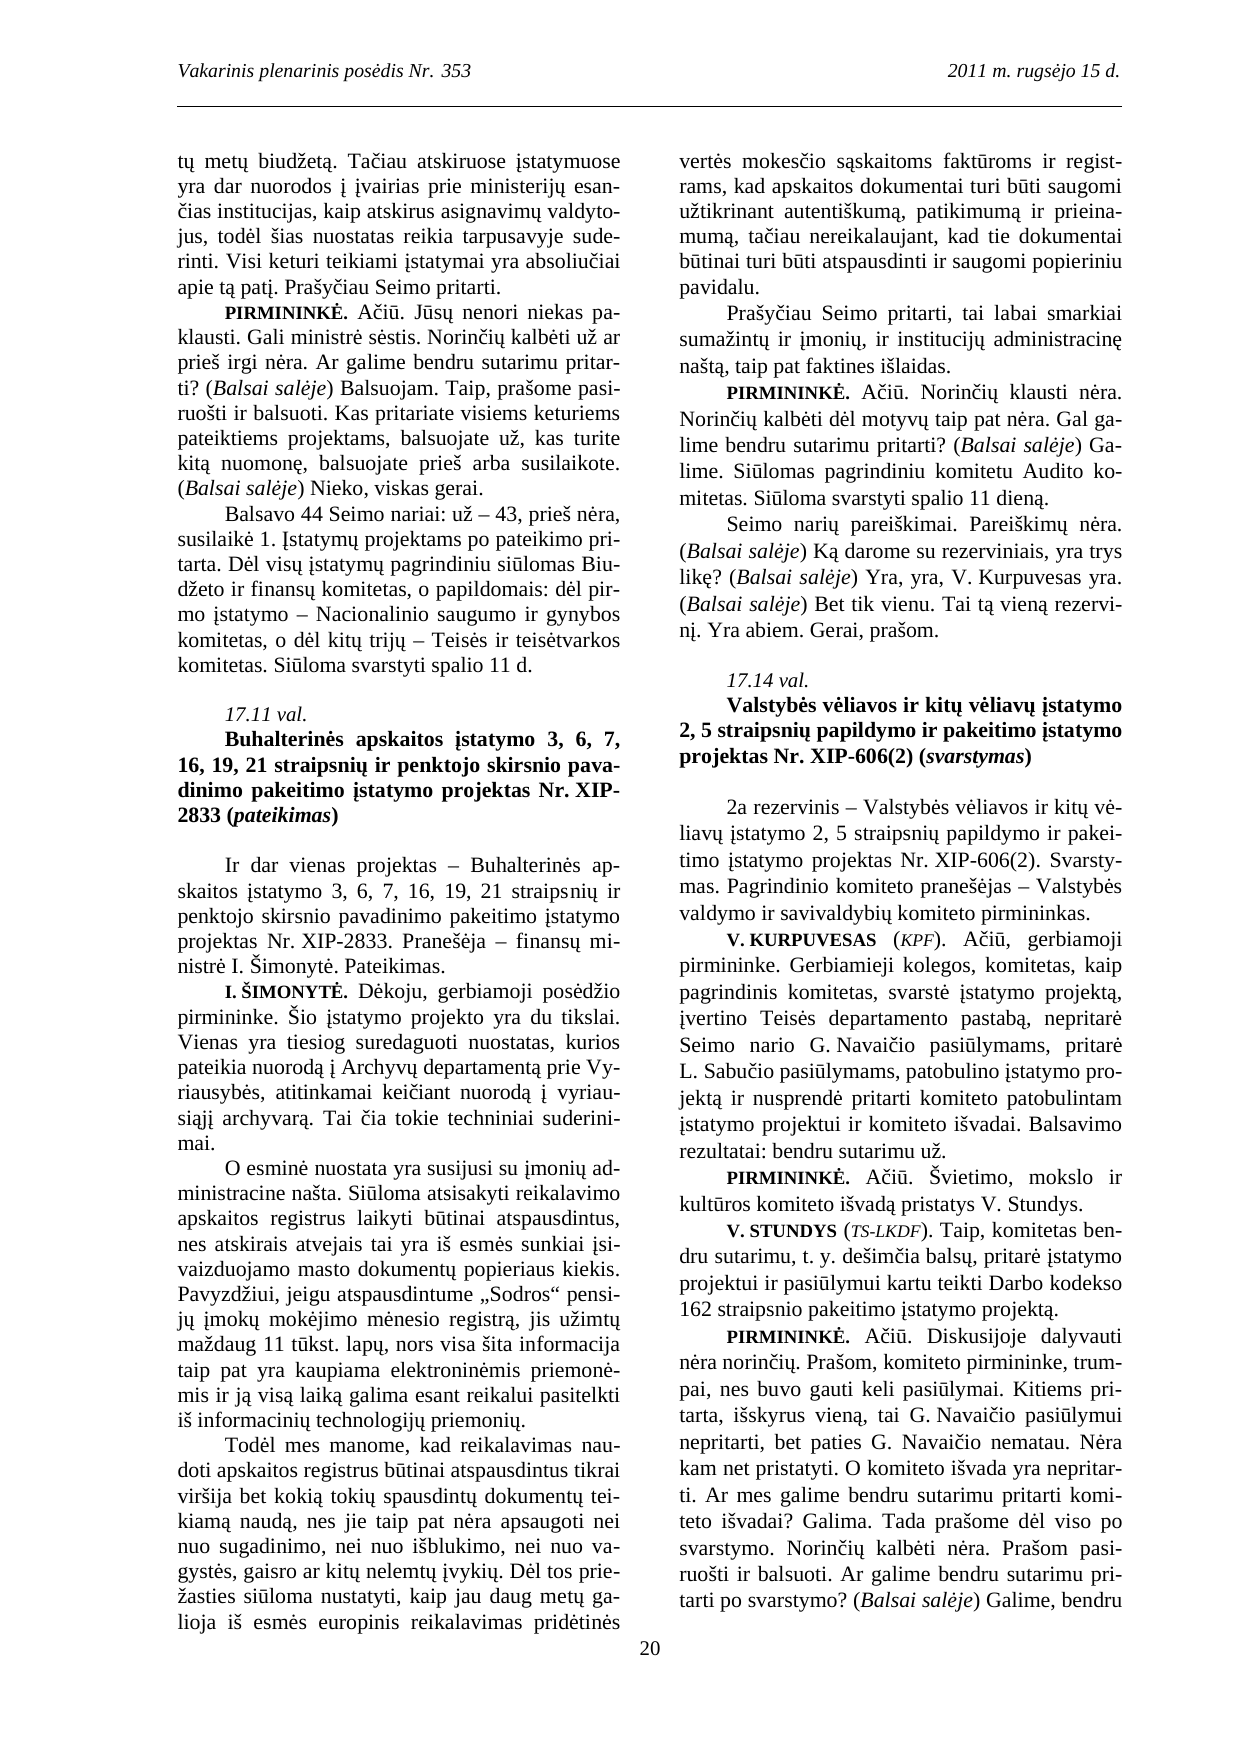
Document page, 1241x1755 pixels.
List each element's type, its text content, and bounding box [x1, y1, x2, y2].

text Bal­sa­vo 44 Sei­mo na­riai: už – 43, prieš nė­ra, su­si­lai­kė 1. Įsta­ty­mų pro­jek­tams po pa­tei­ki­mo pri­tar­ta. Dėl vi­sų įsta­ty­mų pa­grin­di­niu siū­lo­mas Biu­dže­to ir fi­nan­sų ko­mi­te­tas, o pa­pil­do­mais: dėl pir­mo įsta­ty­mo – Na­cio­na­li­nio sau­gu­mo ir gy­ny­bos ko­mi­te­tas, o dėl ki­tų tri­jų – Tei­sės ir tei­sėt­var­kos ko­mi­te­tas. Siū­lo­ma svars­ty­ti spa­lio 11 d. [177, 501, 620, 677]
text PIRMININKĖ. Ačiū. Dis­ku­si­jo­je da­ly­vau­ti nė­ra no­rin­čių. Pra­šom, ko­mi­te­to pir­mi­nin­ke, trum­pai, nes bu­vo gau­ti ke­li pa­siū­ly­mai. Ki­tiems pri­tar­ta, iš­sky­rus vie­ną, tai G. Na­vai­čio pa­siū­ly­mui ne­pri­tar­ti, bet pa­ties G. Na­vai­čio ne­ma­tau. Nė­ra kam net pri­sta­ty­ti. O ko­mi­te­to iš­va­da yra ne­pri­tar­ti. Ar mes ga­li­me ben­dru su­ta­ri­mu pri­tar­ti ko­mi­teto iš­va­dai? Ga­li­ma. Ta­da pra­šo­me dėl vi­so po svars­ty­mo. No­rin­čių kal­bė­ti nė­ra. Pra­šom pa­si­ruoš­ti ir bal­suo­ti. Ar ga­li­me ben­dru su­ta­ri­mu pri­tar­ti po svars­ty­mo? (Bal­sai sa­lė­je) Ga­li­me, ben­dru [679, 1322, 1122, 1613]
text 2a re­zer­vi­nis – Vals­ty­bės vė­lia­vos ir ki­tų vė­lia­vų įsta­ty­mo 2, 5 straips­nių pa­pil­dy­mo ir pa­kei­ti­mo įsta­ty­mo pro­jek­tas Nr. XIP-606(2). Svar­sty­mas. Pa­grin­di­nio ko­mi­te­to pra­ne­šė­jas – Val­stybės val­dy­mo ir sa­vi­val­dy­bių ko­mi­te­to pir­mi­ninkas. [679, 793, 1122, 925]
text I. ŠIMONYTĖ. Dė­ko­ju, ger­bia­mo­ji po­sė­džio pir­mi­nin­ke. Šio įsta­ty­mo pro­jek­to yra du tiks­lai. Vie­nas yra tie­siog su­re­da­guo­ti nuo­sta­tas, ku­rios pa­tei­kia nuo­ro­dą į Ar­chy­vų de­par­ta­men­tą prie Vy­riau­sy­bės, ati­tin­ka­mai kei­čiant nuo­ro­dą į vy­riau­sią­­jį ar­chy­va­rą. Tai čia to­kie tech­ni­niai su­de­ri­ni­mai. [177, 978, 620, 1155]
text tų me­tų biu­dže­tą. Ta­čiau at­ski­ruo­se įsta­ty­muo­se yra dar nuo­ro­dos į įvai­rias prie mi­nis­te­ri­jų esan­čias ins­ti­tu­ci­jas, kaip at­ski­rus asig­na­vi­mų val­dy­to­jus, to­dėl šias nuo­sta­tas rei­kia tar­pu­sa­vy­je su­de­rin­ti. Vi­si ke­tu­ri tei­kia­mi įsta­ty­mai yra ab­so­liu­čiai apie tą pa­tį. Pra­šy­čiau Sei­mo pri­tar­ti. [177, 148, 620, 299]
text O es­mi­nė nuo­sta­ta yra su­si­ju­si su įmo­nių ad­mi­nist­ra­ci­ne naš­ta. Siū­lo­ma at­si­sa­ky­ti rei­ka­la­vi­mo ap­skai­tos re­gist­rus lai­ky­ti bū­ti­nai at­spaus­din­tus, nes at­ski­rais at­ve­jais tai yra iš es­mės sun­kiai įsi­vaiz­duo­ja­mo mas­to do­ku­men­tų po­pie­riaus kie­kis. Pa­vyz­džiui, jei­gu at­spaus­din­tu­me „Sod­ros“ pen­si­jų įmo­kų mo­kė­ji­mo mė­ne­sio re­gist­rą, jis už­im­tų maž­daug 11 tūkst. la­pų, nors vi­sa ši­ta in­for­ma­ci­ja taip pat yra kau­pia­ma elek­tro­ni­nė­mis prie­mo­nė­mis ir ją vi­są lai­ką ga­li­ma esant rei­ka­lui pa­si­telk­ti iš in­for­ma­ci­nių tech­no­lo­gi­jų prie­mo­nių. [177, 1155, 620, 1432]
text PIRMININKĖ. Ačiū. Švie­ti­mo, moks­lo ir kul­tū­ros ko­mi­te­to iš­va­dą pri­sta­tys V. Stun­dys. [679, 1163, 1122, 1216]
text Vals­ty­bės vė­lia­vos ir ki­tų vė­lia­vų įsta­ty­mo 2, 5 straips­nių pa­pil­dy­mo ir pa­kei­ti­mo įsta­ty­mo pro­jek­tas Nr. XIP-606(2) (svars­ty­mas) [679, 692, 1122, 768]
text 17.14 val. [726, 668, 1122, 692]
text PIRMININKĖ. Ačiū. Jū­sų ne­no­ri nie­kas pa­klaus­ti. Ga­li mi­nist­rė sės­tis. No­rin­čių kal­bė­ti už ar prieš ir­gi nė­ra. Ar ga­li­me ben­dru su­ta­ri­mu pri­tar­ti? (Bal­sai sa­lė­je) Bal­suo­jam. Taip, pra­šo­me pa­si­ruoš­ti ir bal­suo­ti. Kas pri­ta­ria­te vi­siems ke­tu­riems pa­teik­tiems pro­jek­tams, bal­suo­ja­te už, kas tu­ri­te ki­tą nuo­mo­nę, bal­suo­ja­te prieš ar­ba su­si­lai­ko­te. (Bal­sai sa­lė­je) Nie­ko, vis­kas ge­rai. [177, 299, 620, 501]
text V. STUNDYS (TS-LKDF). Taip, ko­mi­te­tas ben­dru su­ta­ri­mu, t. y. de­šim­čia bal­sų, pri­ta­rė įsta­ty­mo pro­jek­tui ir pa­siū­ly­mui kar­tu teik­ti Dar­bo ko­dek­so 162 straips­nio pa­kei­ti­mo įsta­ty­mo pro­jek­tą. [679, 1216, 1122, 1322]
text ver­tės mo­kes­čio są­skai­toms fak­tū­roms ir re­gist­rams, kad ap­skai­tos do­ku­men­tai tu­ri bū­ti sau­go­mi už­tik­ri­nant au­ten­tiš­ku­mą, pa­ti­ki­mu­mą ir pri­ei­na­mu­mą, ta­čiau ne­rei­ka­lau­jant, kad tie do­ku­men­tai bū­ti­nai tu­ri bū­ti at­spaus­din­ti ir sau­go­mi po­pie­ri­niu pa­vi­da­lu. [679, 148, 1122, 299]
text 17.11 val. [224, 702, 620, 726]
text PIRMININKĖ. Ačiū. No­rin­čių klaus­ti nė­ra. No­rin­čių kal­bė­ti dėl mo­ty­vų taip pat nė­ra. Gal ga­li­me ben­dru su­ta­ri­mu pri­tar­ti? (Bal­sai sa­lė­je) Ga­li­me. Siū­lo­mas pa­grin­di­niu ko­mi­te­tu Au­di­to ko­mi­te­tas. Siū­lo­ma svars­ty­ti spa­lio 11 die­ną. [679, 378, 1122, 511]
text Bu­hal­te­ri­nės ap­skai­tos įsta­ty­mo 3, 6, 7, 16, 19, 21 straips­nių ir penk­to­jo skir­snio pa­va­di­ni­mo pa­kei­ti­mo įsta­ty­mo pro­jek­tas Nr. XIP-2833 (pa­tei­ki­mas) [177, 726, 620, 827]
text Ir dar vie­nas pro­jek­tas – Bu­hal­te­ri­nės ap­skai­tos įsta­ty­mo 3, 6, 7, 16, 19, 21 straips­nių ir penk­to­jo skir­snio pa­va­di­ni­mo pa­kei­ti­mo įsta­ty­mo pro­jek­tas Nr. XIP-2833. Pra­ne­šė­ja – fi­nan­sų mi­nist­rė I. Ši­mo­ny­tė. Pa­tei­ki­mas. [177, 852, 620, 978]
text To­dėl mes ma­no­me, kad rei­ka­la­vi­mas nau­do­ti ap­skai­tos re­gist­rus bū­ti­nai at­spaus­din­tus tik­rai vir­ši­ja bet ko­kią to­kių spaus­din­tų do­ku­men­tų tei­kia­mą nau­dą, nes jie taip pat nė­ra ap­sau­go­ti nei nuo su­ga­di­ni­mo, nei nuo iš­blu­ki­mo, nei nuo va­gys­tės, gais­ro ar ki­tų ne­lem­tų įvy­kių. Dėl tos prie­žas­ties siū­lo­ma nu­sta­ty­ti, kaip jau daug me­tų ga­lio­ja iš es­mės eu­ro­pi­nis rei­ka­la­vi­mas pri­dė­ti­nės [177, 1432, 620, 1634]
text V. KURPUVESAS (KPF). Ačiū, ger­bia­mo­ji pir­mi­nin­ke. Ger­bia­mie­ji ko­le­gos, ko­mi­te­tas, kaip pa­grin­di­nis ko­mi­te­tas, svars­tė įsta­ty­mo pro­jek­tą, įver­ti­no Tei­sės de­par­ta­men­to pa­sta­bą, ne­pri­ta­rė Sei­mo na­rio G. Na­vai­čio pa­siū­ly­mams, pri­ta­rė L. Sa­bu­čio pa­siū­ly­mams, pa­to­bu­li­no įsta­ty­mo pro­jek­tą ir nu­spren­dė pri­tar­ti ko­mi­te­to pa­to­bu­lin­tam įsta­ty­mo pro­jek­tui ir ko­mi­te­to iš­va­dai. Bal­sa­vi­mo re­zul­ta­tai: ben­dru su­ta­ri­mu už. [679, 925, 1122, 1163]
text Pra­šy­čiau Sei­mo pri­tar­ti, tai la­bai smar­kiai su­ma­žin­tų ir įmo­nių, ir ins­ti­tu­ci­jų ad­mi­nist­ra­ci­nę naš­tą, taip pat fak­ti­nes iš­lai­das. [679, 299, 1122, 378]
text Sei­mo na­rių pa­reiš­ki­mai. Pa­reiš­ki­mų nė­ra. (Bal­sai sa­lė­je) Ką da­ro­me su re­zer­vi­niais, yra trys li­kę? (Bal­sai sa­lė­je) Yra, yra, V. Kur­pu­ve­sas yra. (Bal­sai sa­lė­je) Bet tik vie­nu. Tai tą vie­ną re­zer­vi­nį. Yra abiem. Ge­rai, pra­šom. [679, 511, 1122, 643]
